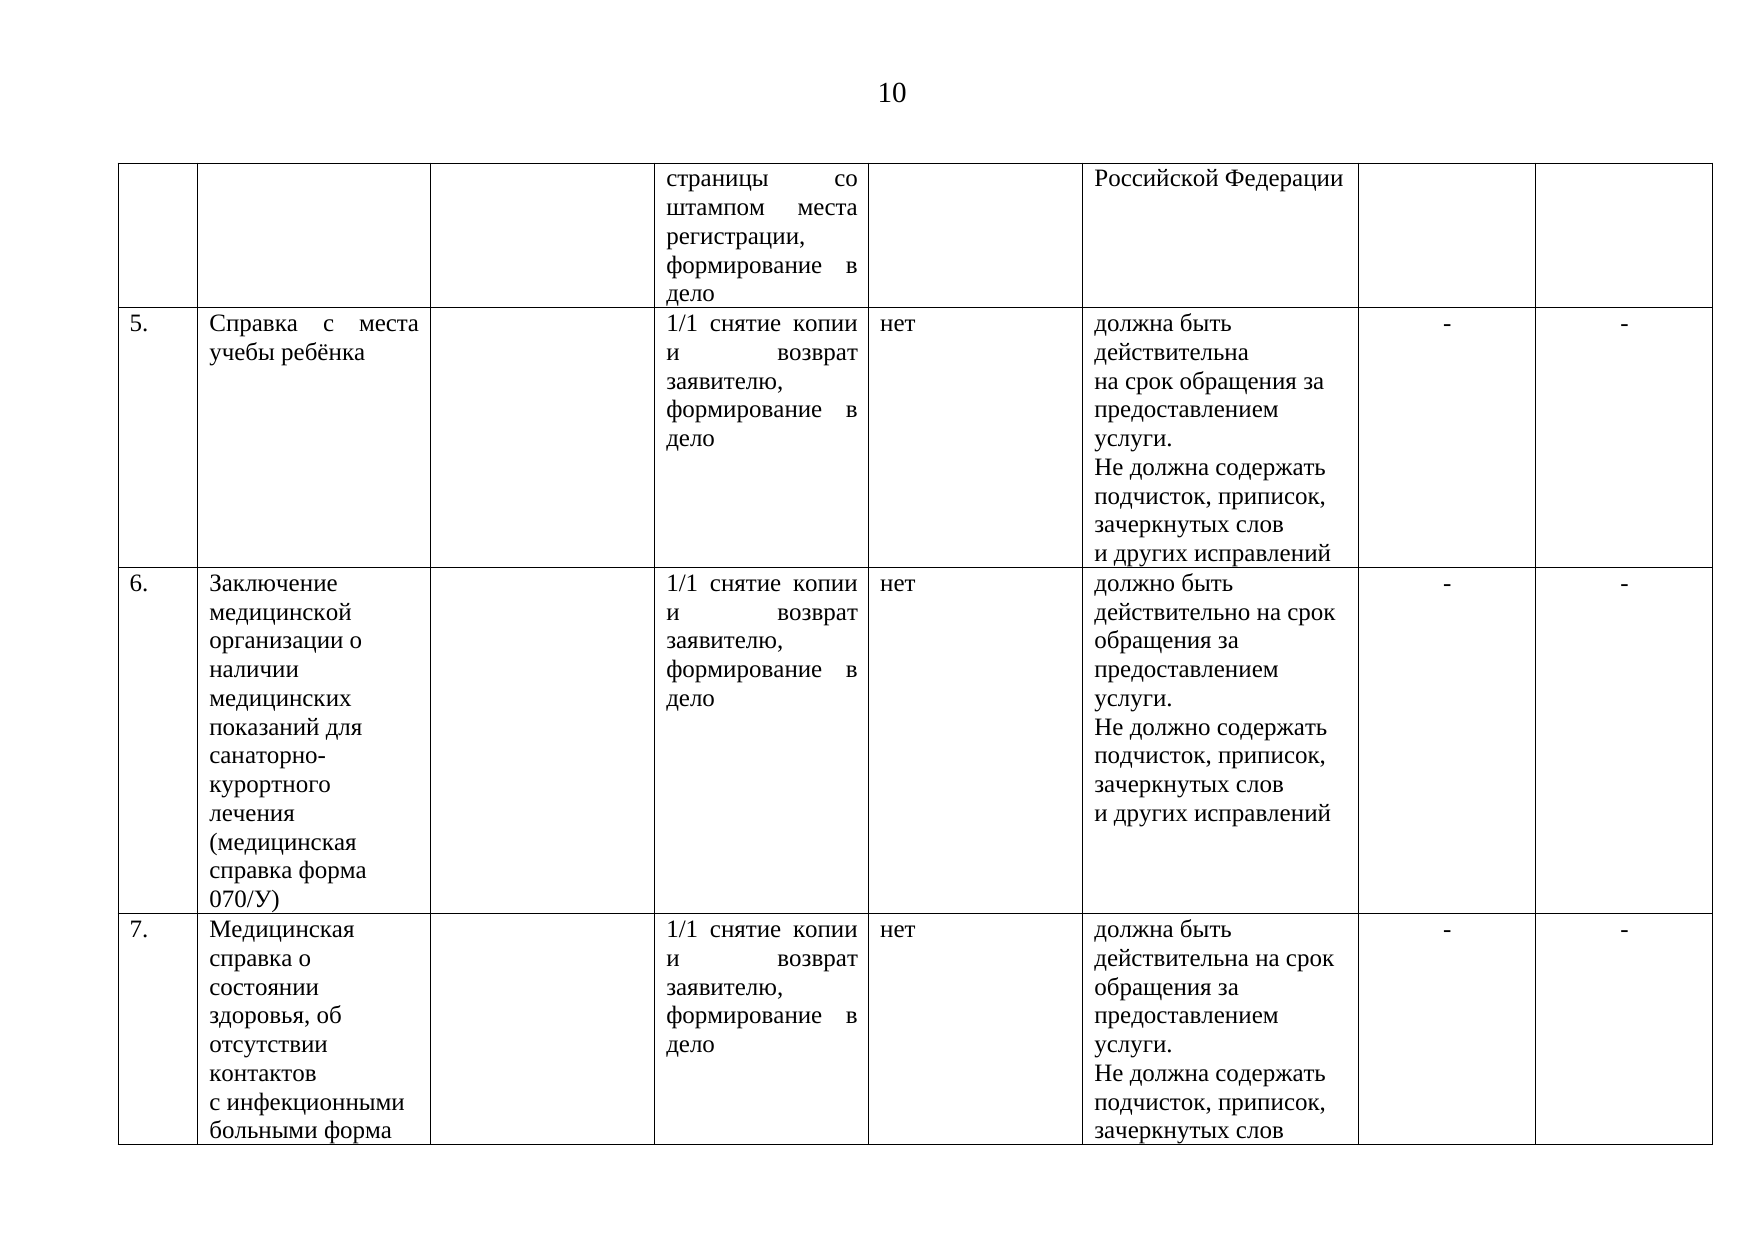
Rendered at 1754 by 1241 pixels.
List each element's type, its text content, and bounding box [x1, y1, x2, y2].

table_cell 1/1 снятие копии и возврат заявителю, формирование в дело [655, 308, 868, 567]
table_cell [119, 164, 197, 307]
table_cell - [1359, 914, 1535, 1144]
table_cell - [1536, 568, 1712, 913]
table_cell 5. [119, 308, 197, 567]
table_cell Заключение медицинской организации о наличии медицинских показаний для санаторно-курортного лечения (медицинская справка форма 070/У) [198, 568, 430, 913]
table_cell - [1536, 308, 1712, 567]
table_cell - [1359, 308, 1535, 567]
table_cell - [1536, 164, 1712, 307]
table_cell [431, 164, 654, 307]
table_cell 6. [119, 568, 197, 913]
table_cell - [1359, 164, 1535, 307]
table_cell [869, 164, 1082, 307]
table_cell нет [869, 568, 1082, 913]
table_cell Российской Федерации [1083, 164, 1358, 307]
table_cell Справка с места учебы ребёнка [198, 308, 430, 567]
table_cell должна быть действительна на срок обращения за предоставлением услуги. Не должна содержать подчисток, приписок, зачеркнутых слов и других исправлений [1083, 308, 1358, 567]
table_cell нет [869, 914, 1082, 1144]
table_cell Медицинская справка о состоянии здоровья, об отсутствии контактов с инфекционными больными форма [198, 914, 430, 1144]
table_cell - [1536, 914, 1712, 1144]
table_cell 7. [119, 914, 197, 1144]
table_cell должно быть действительно на срок обращения за предоставлением услуги. Не должно содержать подчисток, приписок, зачеркнутых слов и других исправлений [1083, 568, 1358, 913]
table_cell - [1359, 568, 1535, 913]
table_cell страницы со штампом места регистрации, формирование в дело [655, 164, 868, 307]
table_cell нет [869, 308, 1082, 567]
table_cell [431, 914, 654, 1144]
table_cell [431, 568, 654, 913]
table_cell должна быть действительна на срок обращения за предоставлением услуги. Не должна содержать подчисток, приписок, зачеркнутых слов [1083, 914, 1358, 1144]
table_cell 1/1 снятие копии и возврат заявителю, формирование в дело [655, 568, 868, 913]
table_cell [198, 164, 430, 307]
table_cell 1/1 снятие копии и возврат заявителю, формирование в дело [655, 914, 868, 1144]
table_cell [431, 308, 654, 567]
